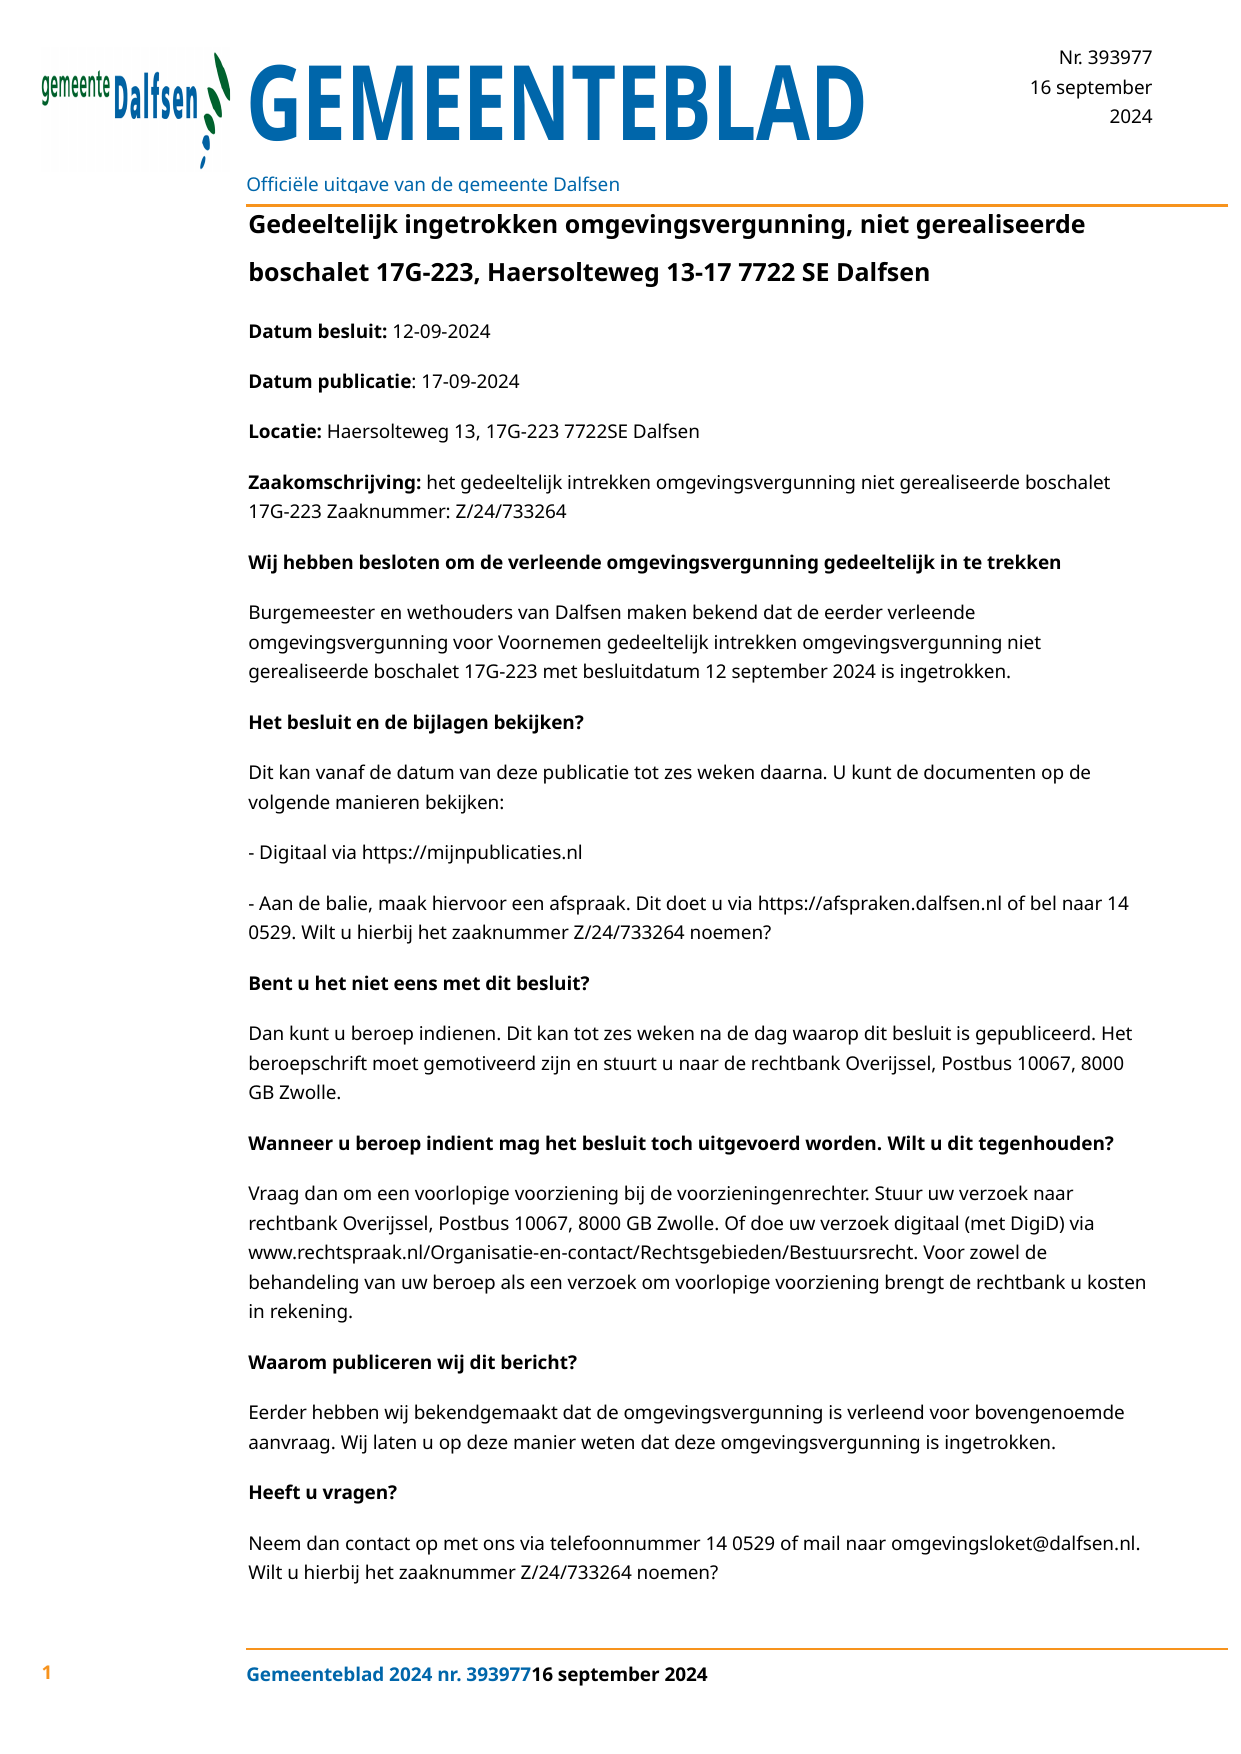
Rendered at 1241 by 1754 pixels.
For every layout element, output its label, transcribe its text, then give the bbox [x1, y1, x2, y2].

text - Digitaal via https://mijnpublicaties.nl [248, 839, 1152, 865]
text Dan kunt u beroep indienen. Dit kan tot zes weken na de dag waarop dit besluit is gepubliceerd. Het beroepschrift moet gemotiveerd zijn en stuurt u naar de rechtbank Overijssel, Postbus 10067, 8000 GB Zwolle. [248, 1020, 1152, 1105]
text Neem dan contact op met ons via telefoonnummer 14 0529 of mail naar omgevingsloket@dalfsen.nl. Wilt u hierbij het zaaknummer Z/24/733264 noemen? [248, 1530, 1152, 1585]
text Burgemeester en wethouders van Dalfsen maken bekend dat de eerder verleende omgevingsvergunning voor Voornemen gedeeltelijk intrekken omgevingsvergunning niet gerealiseerde boschalet 17G-223 met besluitdatum 12 september 2024 is ingetrokken. [248, 599, 1152, 684]
text Zaakomschrijving: het gedeeltelijk intrekken omgevingsvergunning niet gerealiseerde boschalet 17G-223 Zaaknummer: Z/24/733264 [248, 469, 1152, 524]
text - Aan de balie, maak hiervoor een afspraak. Dit doet u via https://afspraken.dalfsen.nl of bel naar 14 0529. Wilt u hierbij het zaaknummer Z/24/733264 noemen? [248, 890, 1152, 945]
text Wanneer u beroep indient mag het besluit toch uitgevoerd worden. Wilt u dit tegenhouden? [248, 1130, 1152, 1156]
text Wij hebben besloten om de verleende omgevingsvergunning gedeeltelijk in te trekken [248, 549, 1152, 575]
picture [41, 47, 231, 172]
text Het besluit en de bijlagen bekijken? [248, 709, 1152, 735]
text Gedeeltelijk ingetrokken omgevingsvergunning, niet gerealiseerde boschalet 17G-223, Haersolteweg 13-17 7722 SE Dalfsen [248, 207, 1152, 288]
text Locatie: Haersolteweg 13, 17G-223 7722SE Dalfsen [248, 419, 1152, 444]
text Eerder hebben wij bekendgemaakt dat de omgevingsvergunning is verleend voor bovengenoemde aanvraag. Wij laten u op deze manier weten dat deze omgevingsvergunning is ingetrokken. [248, 1399, 1152, 1455]
text Waarom publiceren wij dit bericht? [248, 1349, 1152, 1375]
text Bent u het niet eens met dit besluit? [248, 970, 1152, 996]
text Heeft u vragen? [248, 1479, 1152, 1505]
text Dit kan vanaf de datum van deze publicatie tot zes weken daarna. U kunt de documenten op de volgende manieren bekijken: [248, 759, 1152, 815]
text Datum besluit: 12-09-2024 [248, 318, 1152, 344]
text Vraag dan om een voorlopige voorziening bij de voorzieningenrechter. Stuur uw verzoek naar rechtbank Overijssel, Postbus 10067, 8000 GB Zwolle. Of doe uw verzoek digitaal (met DigiD) via www.rechtspraak.nl/Organisatie-en-contact/Rechtsgebieden/Bestuursrecht. Voor zowel de behandeling van uw beroep als een verzoek om voorlopige voorziening brengt de rechtbank u kosten in rekening. [248, 1180, 1152, 1324]
text Datum publicatie: 17-09-2024 [248, 368, 1152, 394]
